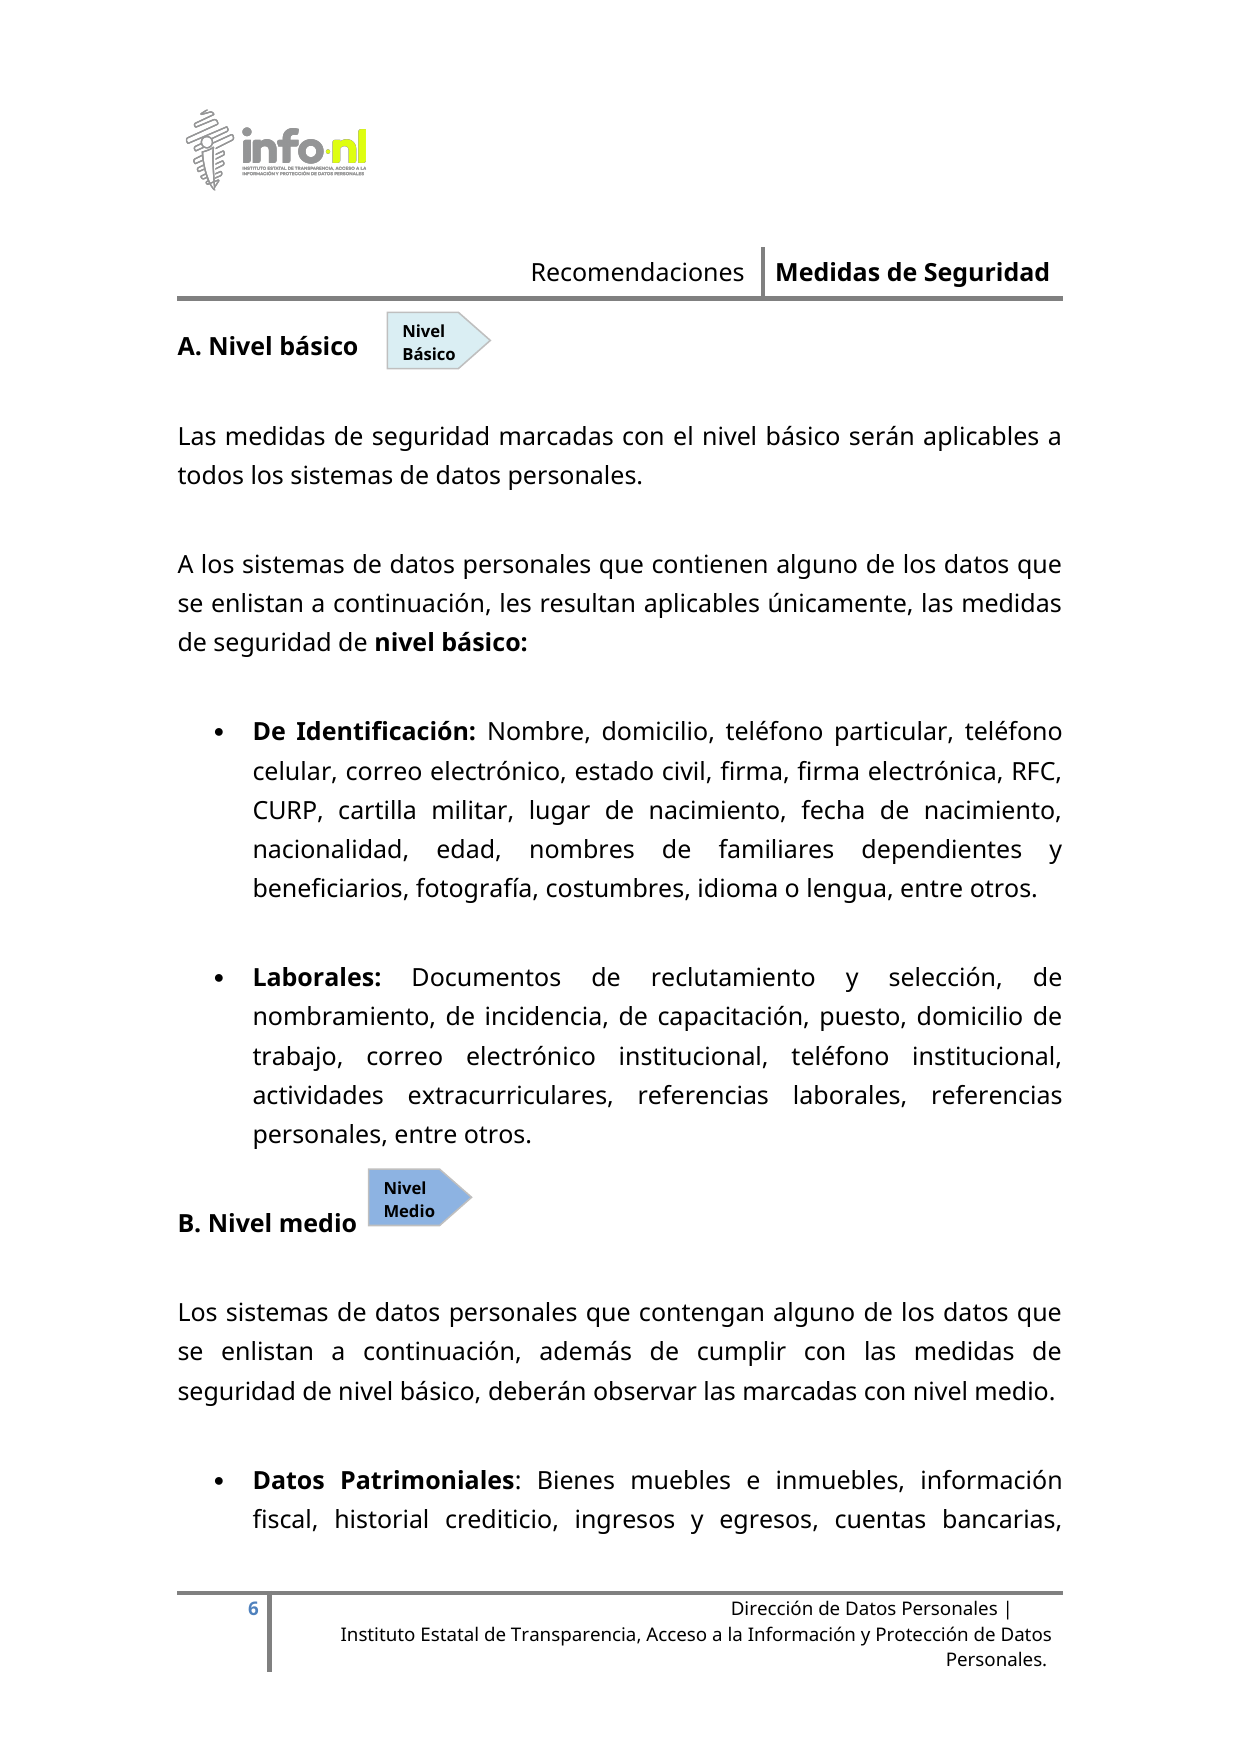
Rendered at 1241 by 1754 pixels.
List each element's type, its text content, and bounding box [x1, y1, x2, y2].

text Las medidas de seguridad marcadas con el nivel básico serán aplicables a todos los sistemas de datos personales. [177, 418, 1063, 491]
list Laborales: Documentos de reclutamiento y selección, de nombramiento, de incidencia, de capacitación, puesto, domicilio de trabajo, correo electrónico institucional, teléfono institucional, actividades extracurriculares, referencias laborales, referencias personales, entre otros. [215, 960, 1063, 1151]
list Datos Patrimoniales: Bienes muebles e inmuebles, información fiscal, historial crediticio, ingresos y egresos, cuentas bancarias, [215, 1462, 1063, 1536]
text B. Nivel medio [177, 1206, 1063, 1240]
text Los sistemas de datos personales que contengan alguno de los datos que se enlistan a continuación, además de cumplir con las medidas de seguridad de nivel básico, deberán observar las marcadas con nivel medio. [177, 1295, 1063, 1407]
text A los sistemas de datos personales que contienen alguno de los datos que se enlistan a continuación, les resultan aplicables únicamente, las medidas de seguridad de nivel básico: [177, 546, 1063, 659]
text [468, 329, 1063, 363]
text A. Nivel básico [177, 329, 386, 363]
list De Identificación: Nombre, domicilio, teléfono particular, teléfono celular, correo electrónico, estado civil, firma, firma electrónica, RFC, CURP, cartilla militar, lugar de nacimiento, fecha de nacimiento, nacionalidad, edad, nombres de familiares dependientes y beneficiarios, fotografía, costumbres, idioma o lengua, entre otros. [215, 714, 1063, 905]
